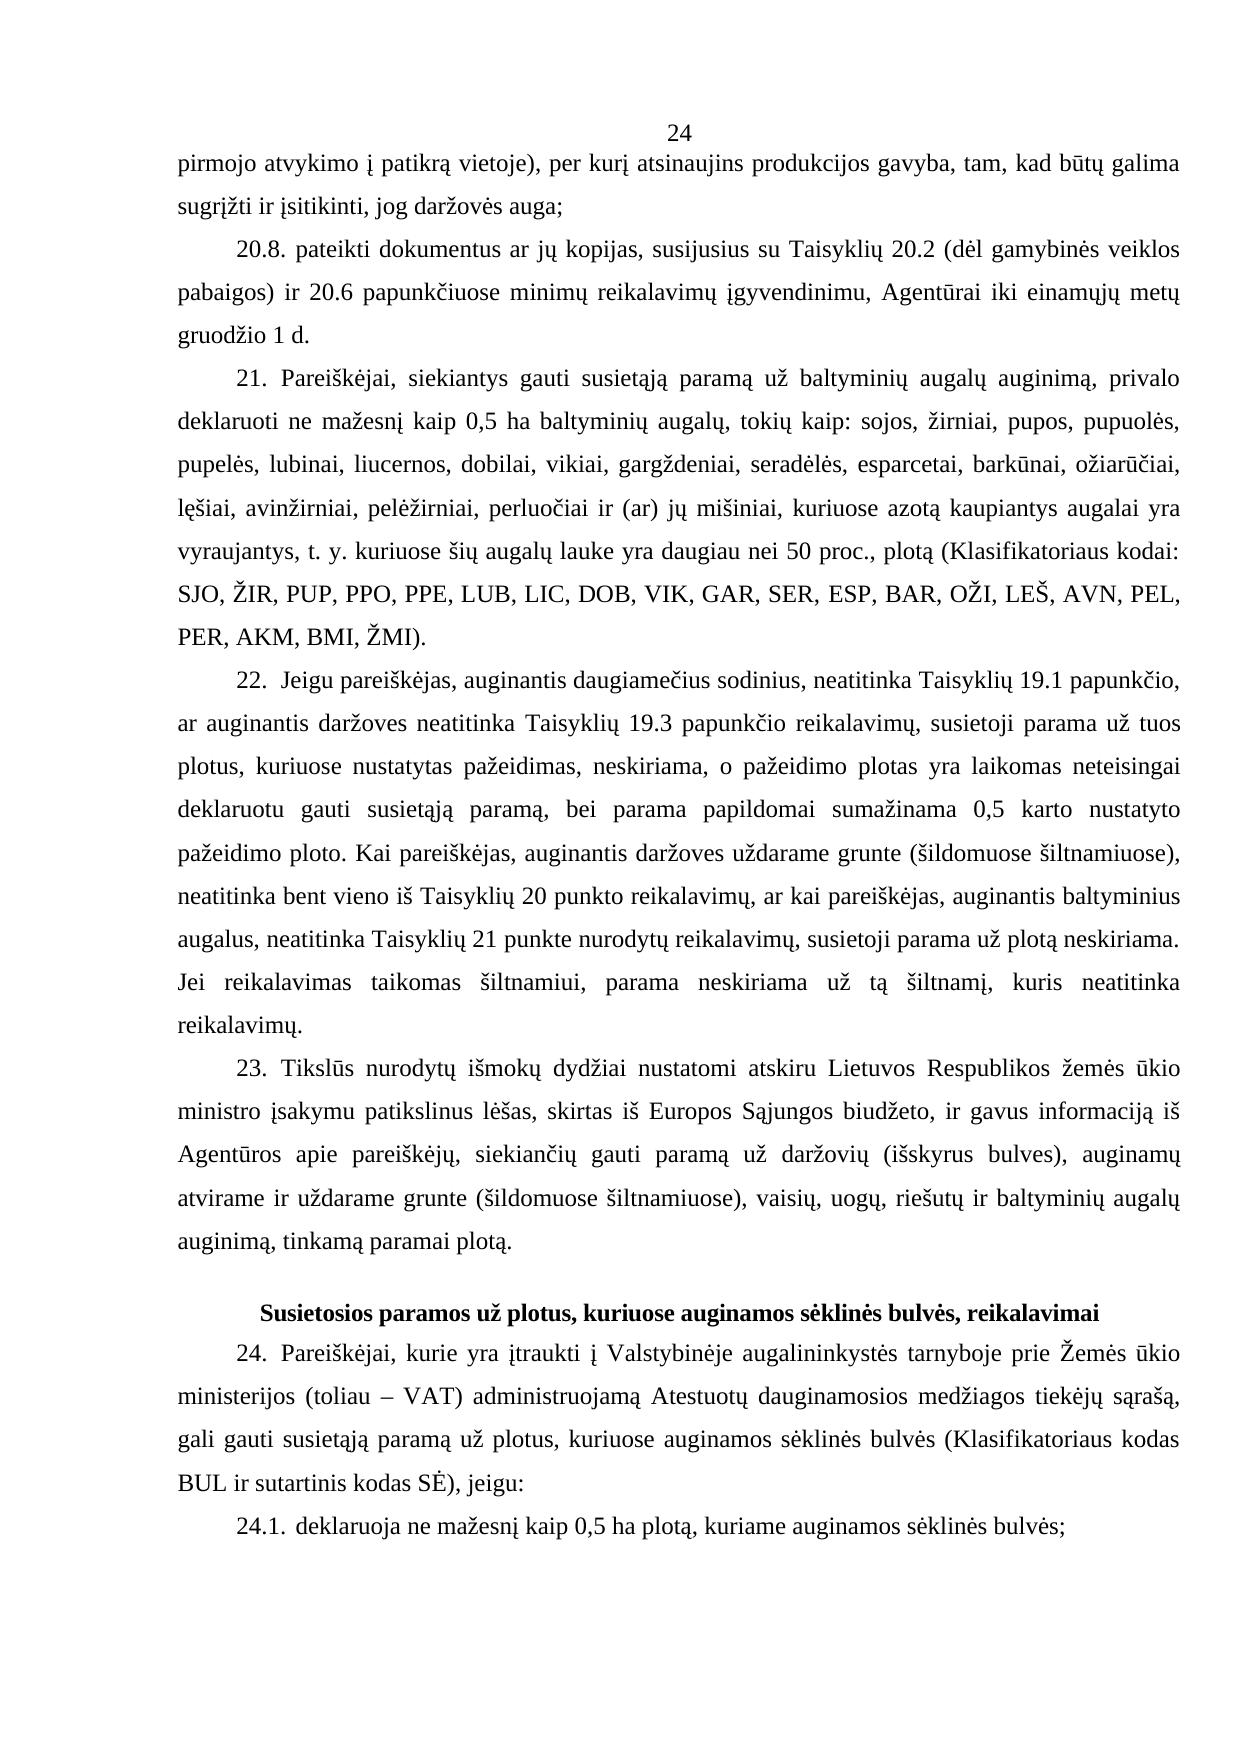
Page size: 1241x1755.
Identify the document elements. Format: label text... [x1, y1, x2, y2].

text 20.8. pateikti dokumentus ar jų kopijas, susijusius su Taisyklių 20.2 (dėl gamybinės veiklos pabaigos) ir 20.6 papunkčiuose minimų reikalavimų įgyvendinimu, Agentūrai iki einamųjų metų gruodžio 1 d. [177, 234, 1181, 349]
text pirmojo atvykimo į patikrą vietoje), per kurį atsinaujins produkcijos gavyba, tam, kad būtų galima sugrįžti ir įsitikinti, jog daržovės auga; [177, 148, 1181, 219]
text Susietosios paramos už plotus, kuriuose auginamos sėklinės bulvės, reikalavimai [177, 1298, 1181, 1326]
text 21. Pareiškėjai, siekiantys gauti susietąją paramą už baltyminių augalų auginimą, privalo deklaruoti ne mažesnį kaip 0,5 ha baltyminių augalų, tokių kaip: sojos, žirniai, pupos, pupuolės, pupelės, lubinai, liucernos, dobilai, vikiai, gargždeniai, seradėlės, esparcetai, barkūnai, ožiarūčiai, lęšiai, avinžirniai, pelėžirniai, perluočiai ir (ar) jų mišiniai, kuriuose azotą kaupiantys augalai yra vyraujantys, t. y. kuriuose šių augalų lauke yra daugiau nei 50 proc., plotą (Klasifikatoriaus kodai: SJO, ŽIR, PUP, PPO, PPE, LUB, LIC, DOB, VIK, GAR, SER, ESP, BAR, OŽI, LEŠ, AVN, PEL, PER, AKM, BMI, ŽMI). [177, 363, 1181, 651]
text 24. Pareiškėjai, kurie yra įtraukti į Valstybinėje augalininkystės tarnyboje prie Žemės ūkio ministerijos (toliau – VAT) administruojamą Atestuotų dauginamosios medžiagos tiekėjų sąrašą, gali gauti susietąją paramą už plotus, kuriuose auginamos sėklinės bulvės (Klasifikatoriaus kodas BUL ir sutartinis kodas SĖ), jeigu: [177, 1338, 1181, 1496]
text 23. Tikslūs nurodytų išmokų dydžiai nustatomi atskiru Lietuvos Respublikos žemės ūkio ministro įsakymu patikslinus lėšas, skirtas iš Europos Sąjungos biudžeto, ir gavus informaciją iš Agentūros apie pareiškėjų, siekiančių gauti paramą už daržovių (išskyrus bulves), auginamų atvirame ir uždarame grunte (šildomuose šiltnamiuose), vaisių, uogų, riešutų ir baltyminių augalų auginimą, tinkamą paramai plotą. [177, 1053, 1181, 1254]
text 24.1. deklaruoja ne mažesnį kaip 0,5 ha plotą, kuriame auginamos sėklinės bulvės; [177, 1511, 1181, 1539]
text 22. Jeigu pareiškėjas, auginantis daugiamečius sodinius, neatitinka Taisyklių 19.1 papunkčio, ar auginantis daržoves neatitinka Taisyklių 19.3 papunkčio reikalavimų, susietoji parama už tuos plotus, kuriuose nustatytas pažeidimas, neskiriama, o pažeidimo plotas yra laikomas neteisingai deklaruotu gauti susietąją paramą, bei parama papildomai sumažinama 0,5 karto nustatyto pažeidimo ploto. Kai pareiškėjas, auginantis daržoves uždarame grunte (šildomuose šiltnamiuose), neatitinka bent vieno iš Taisyklių 20 punkto reikalavimų, ar kai pareiškėjas, auginantis baltyminius augalus, neatitinka Taisyklių 21 punkte nurodytų reikalavimų, susietoji parama už plotą neskiriama. Jei reikalavimas taikomas šiltnamiui, parama neskiriama už tą šiltnamį, kuris neatitinka reikalavimų. [177, 665, 1181, 1039]
